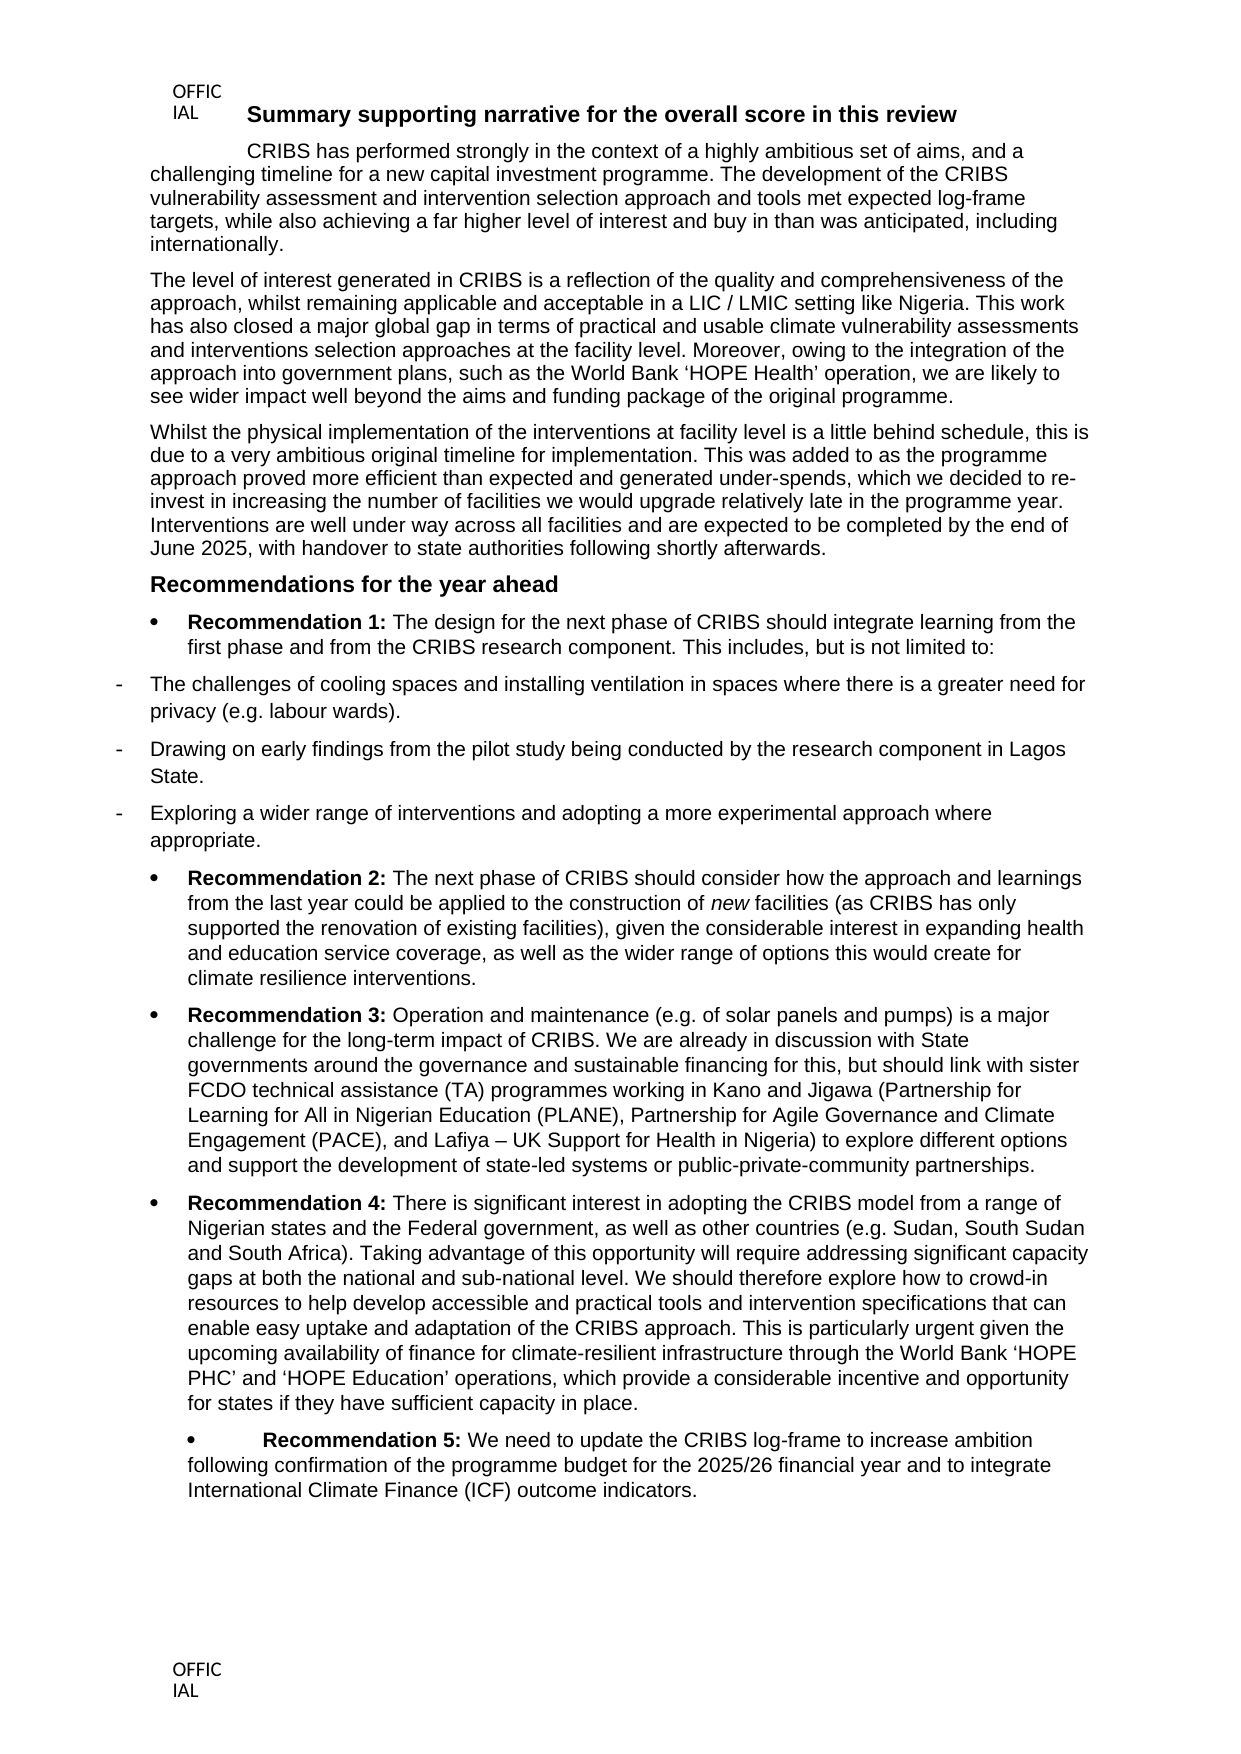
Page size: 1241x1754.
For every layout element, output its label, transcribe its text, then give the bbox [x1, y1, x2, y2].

text Recommendations for the year ahead [150, 572, 1090, 598]
list Exploring a wider range of interventions and adopting a more experimental approach where appropriate. [113, 802, 1090, 852]
text Summary supporting narrative for the overall score in this review [150, 102, 1090, 127]
list The challenges of cooling spaces and installing ventilation in spaces where there is a greater need for privacy (e.g. labour wards). [113, 673, 1090, 723]
list Recommendation 2: The next phase of CRIBS should consider how the approach and learnings from the last year could be applied to the construction of new facilities (as CRIBS has only supported the renovation of existing facilities), given the considerable interest in expanding health and education service coverage, as well as the wider range of options this would create for climate resilience interventions. [150, 866, 1090, 989]
list Recommendation 5: We need to update the CRIBS log-frame to increase ambition following confirmation of the programme budget for the 2025/26 financial year and to integrate International Climate Finance (ICF) outcome indicators. [187, 1429, 1090, 1502]
list Recommendation 4: There is significant interest in adopting the CRIBS model from a range of Nigerian states and the Federal government, as well as other countries (e.g. Sudan, South Sudan and South Africa). Taking advantage of this opportunity will require addressing significant capacity gaps at both the national and sub-national level. We should therefore explore how to crowd-in resources to help develop accessible and practical tools and intervention specifications that can enable easy uptake and adaptation of the CRIBS approach. This is particularly urgent given the upcoming availability of finance for climate-resilient infrastructure through the World Bank ‘HOPE PHC’ and ‘HOPE Education’ operations, which provide a considerable incentive and opportunity for states if they have sufficient capacity in place. [150, 1191, 1090, 1414]
list Drawing on early findings from the pilot study being conducted by the research component in Lagos State. [113, 737, 1090, 787]
text CRIBS has performed strongly in the context of a highly ambitious set of aims, and a challenging timeline for a new capital investment programme. The development of the CRIBS vulnerability assessment and intervention selection approach and tools met expected log-frame targets, while also achieving a far higher level of interest and buy in than was anticipated, including internationally. [150, 140, 1090, 256]
list Recommendation 3: Operation and maintenance (e.g. of solar panels and pumps) is a major challenge for the long-term impact of CRIBS. We are already in discussion with State governments around the governance and sustainable financing for this, but should link with sister FCDO technical assistance (TA) programmes working in Kano and Jigawa (Partnership for Learning for All in Nigerian Education (PLANE), Partnership for Agile Governance and Climate Engagement (PACE), and Lafiya – UK Support for Health in Nigeria) to explore different options and support the development of state-led systems or public-private-community partnerships. [150, 1004, 1090, 1177]
list Recommendation 1: The design for the next phase of CRIBS should integrate learning from the first phase and from the CRIBS research component. This includes, but is not limited to: [150, 610, 1090, 659]
text The level of interest generated in CRIBS is a reflection of the quality and comprehensiveness of the approach, whilst remaining applicable and acceptable in a LIC / LMIC setting like Nigeria. This work has also closed a major global gap in terms of practical and usable climate vulnerability assessments and interventions selection approaches at the facility level. Moreover, owing to the integration of the approach into government plans, such as the World Bank ‘HOPE Health’ operation, we are likely to see wider impact well beyond the aims and funding package of the original programme. [150, 268, 1090, 408]
text Whilst the physical implementation of the interventions at facility level is a little behind schedule, this is due to a very ambitious original timeline for implementation. This was added to as the programme approach proved more efficient than expected and generated under-spends, which we decided to re-invest in increasing the number of facilities we would upgrade relatively late in the programme year. Interventions are well under way across all facilities and are expected to be completed by the end of June 2025, with handover to state authorities following shortly afterwards. [150, 420, 1090, 560]
